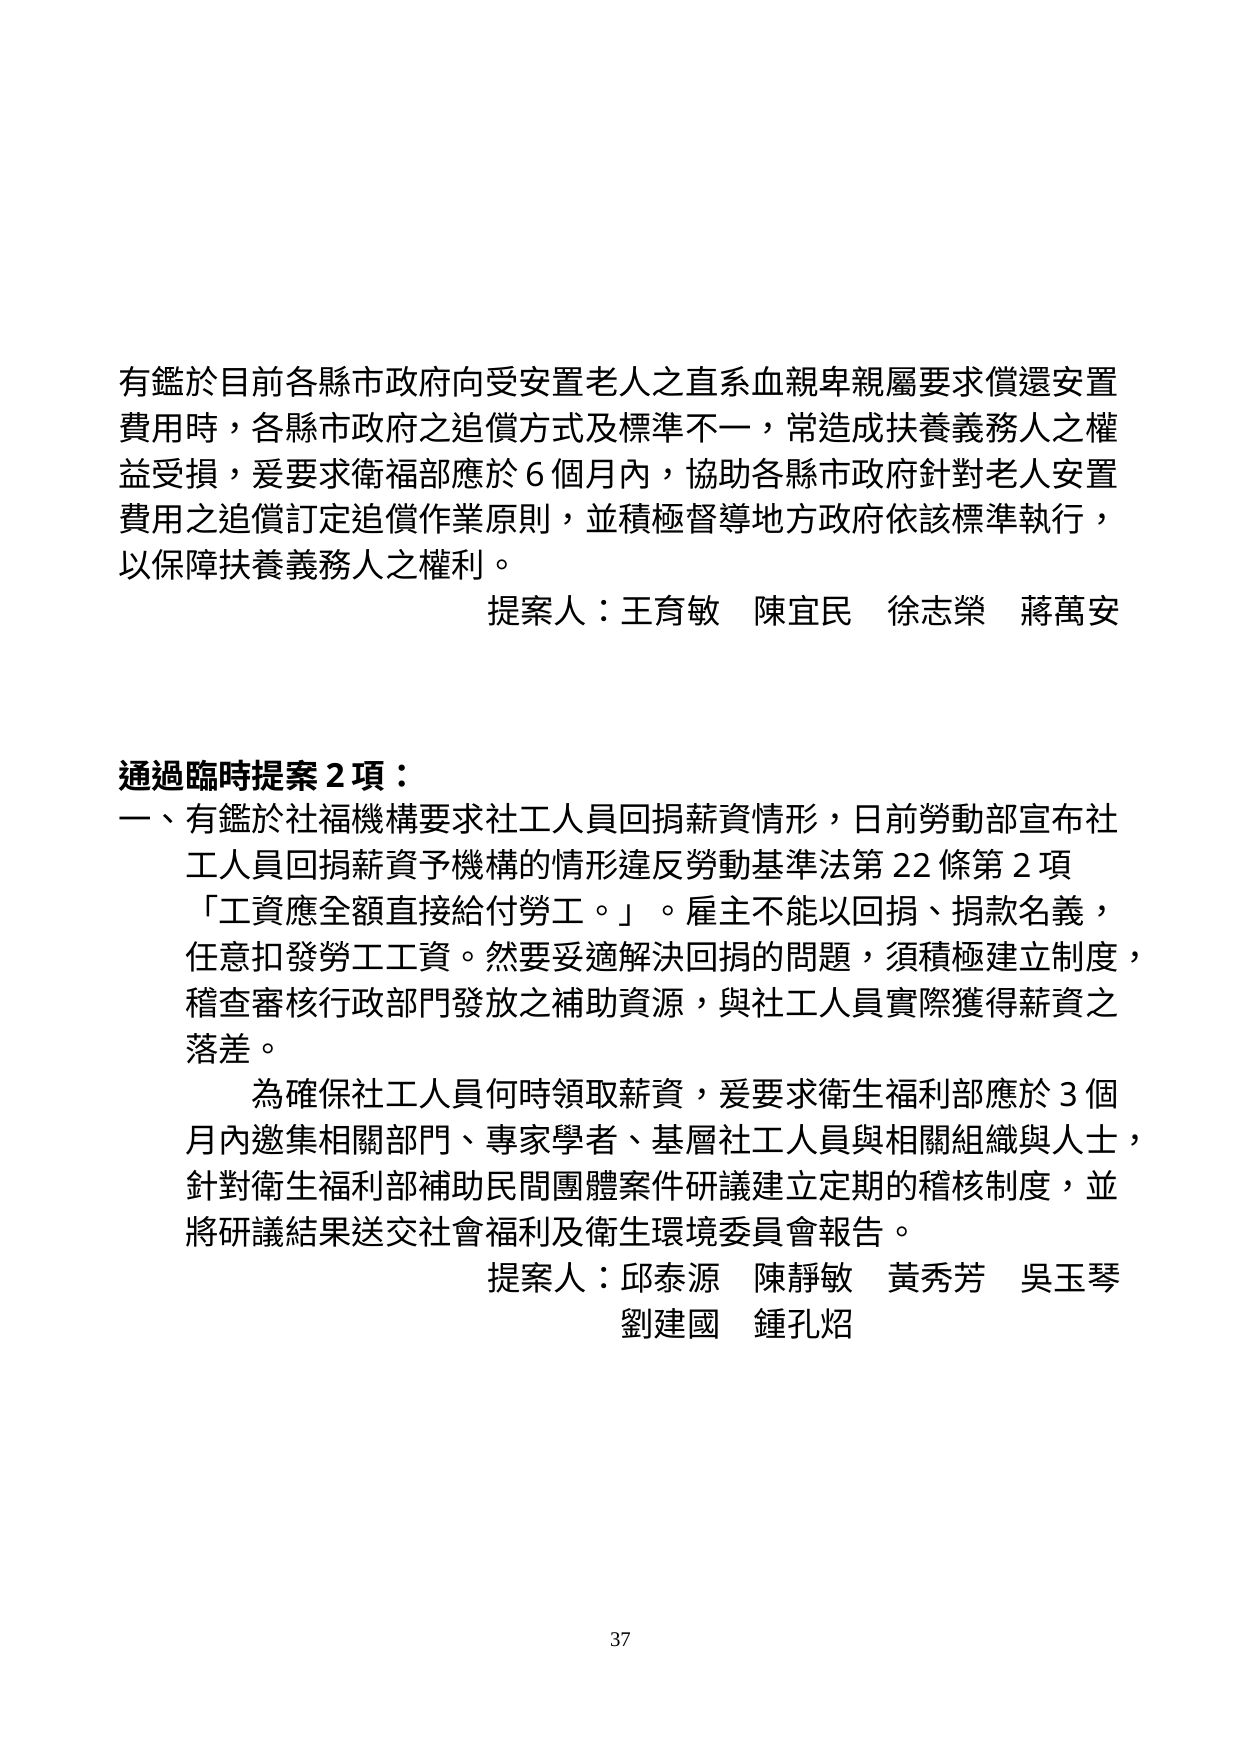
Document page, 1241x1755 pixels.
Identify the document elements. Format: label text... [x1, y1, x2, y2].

text 為確保社工人員何時領取薪資，爰要求衛生福利部應於3個月內邀集相關部門、專家學者、基層社工人員與相關組織與人士，針對衛生福利部補助民間團體案件研議建立定期的稽核制度，並將研議結果送交社會福利及衛生環境委員會報告。 [185, 1070, 1122, 1253]
text 一、有鑑於社福機構要求社工人員回捐薪資情形，日前勞動部宣布社工人員回捐薪資予機構的情形違反勞動基準法第22條第2項「工資應全額直接給付勞工。」。雇主不能以回捐、捐款名義，任意扣發勞工工資。然要妥適解決回捐的問題，須積極建立制度，稽查審核行政部門發放之補助資源，與社工人員實際獲得薪資之落差。 [118, 795, 1122, 1070]
text 劉建國 鍾孔炤 [620, 1299, 1122, 1345]
text 通過臨時提案2項： [118, 733, 1122, 795]
text 提案人：王育敏 陳宜民 徐志榮 蔣萬安 [185, 587, 1122, 633]
text 有鑑於目前各縣市政府向受安置老人之直系血親卑親屬要求償還安置費用時，各縣市政府之追償方式及標準不一，常造成扶養義務人之權益受損，爰要求衛福部應於6個月內，協助各縣市政府針對老人安置費用之追償訂定追償作業原則，並積極督導地方政府依該標準執行，以保障扶養義務人之權利。 [118, 358, 1122, 587]
text 提案人：邱泰源 陳靜敏 黃秀芳 吳玉琴 [185, 1253, 1122, 1299]
